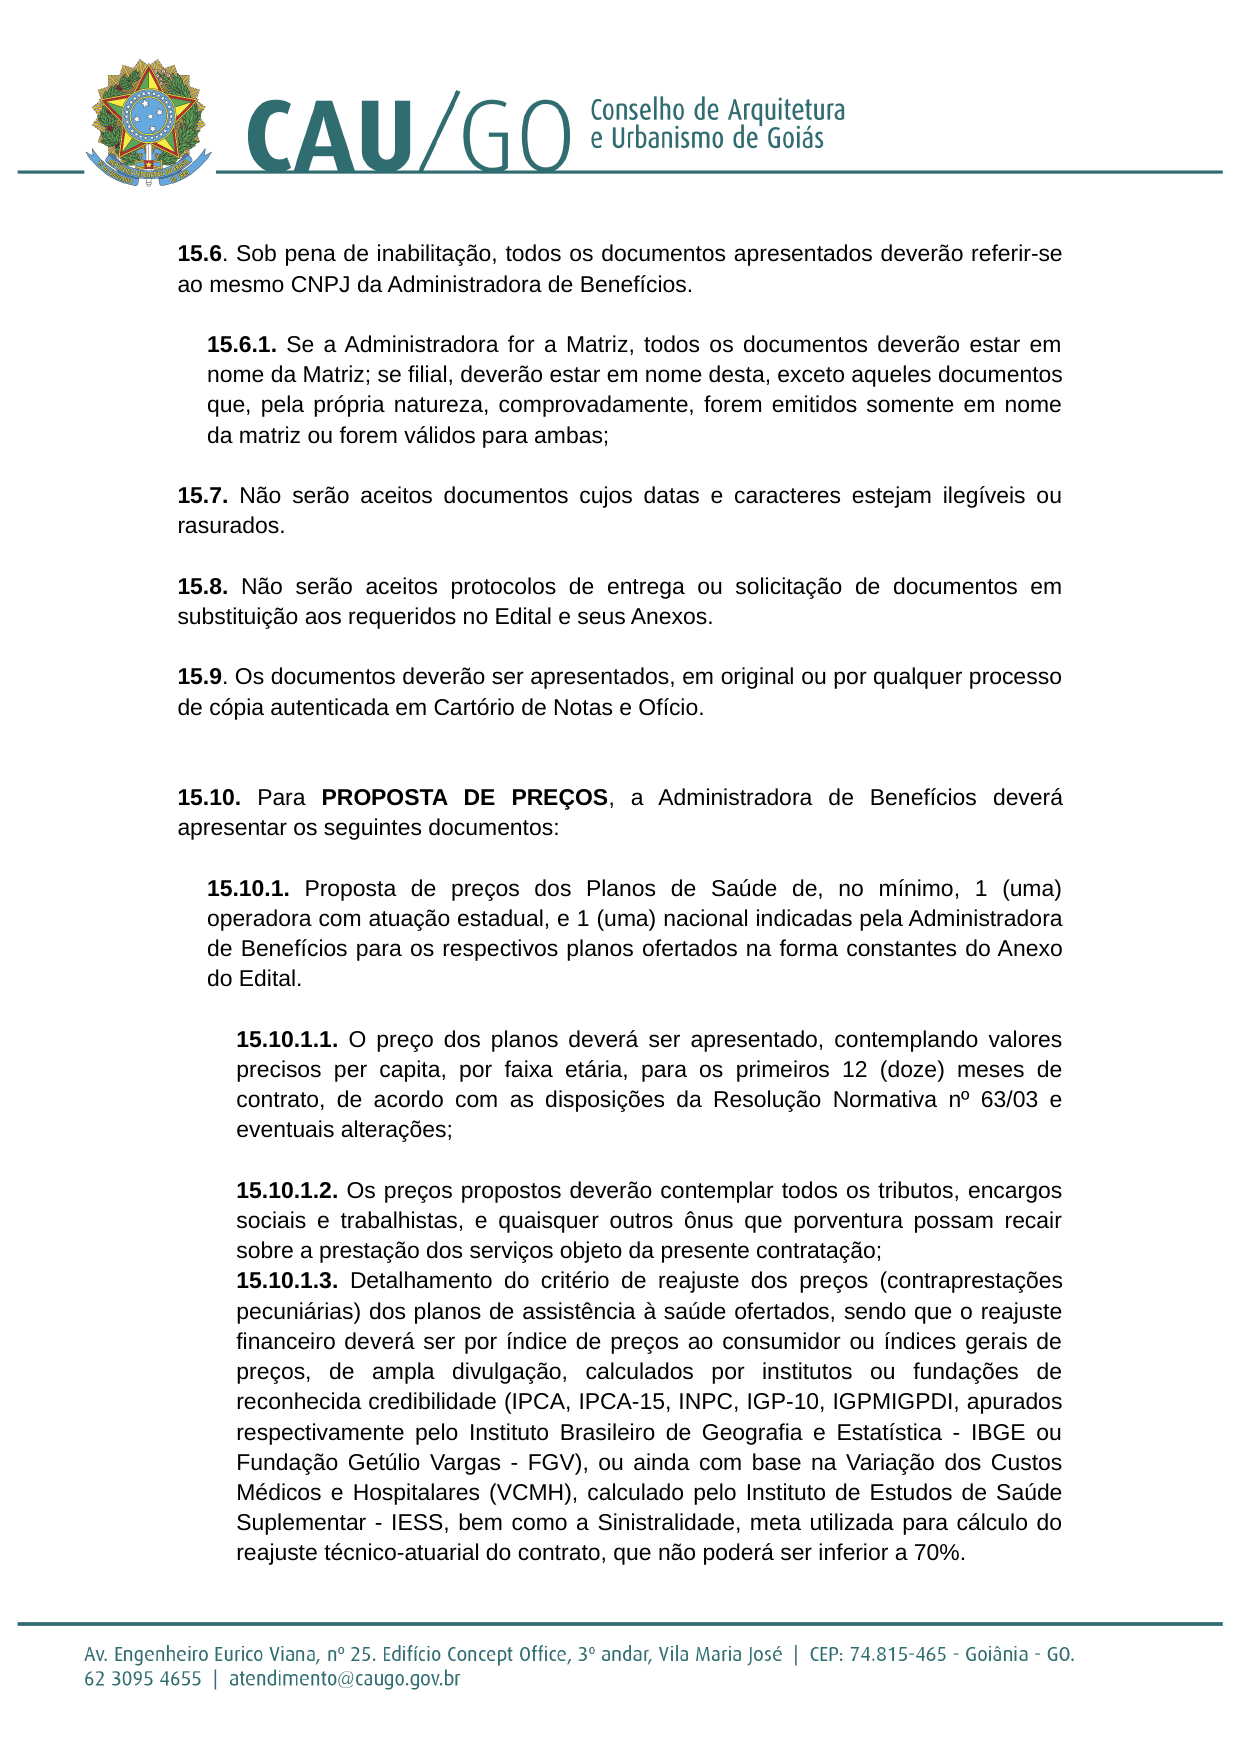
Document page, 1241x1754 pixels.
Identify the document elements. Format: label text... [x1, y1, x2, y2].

text 15.6.1. Se a Administradora for a Matriz, todos os documentos deverão estar em nome da Matriz; se filial, deverão estar em nome desta, exceto aqueles documentos que, pela própria natureza, comprovadamente, forem emitidos somente em nome da matriz ou forem válidos para ambas; [207, 331, 1063, 448]
text 15.10.1.1. O preço dos planos deverá ser apresentado, contemplando valores precisos per capita, por faixa etária, para os primeiros 12 (doze) meses de contrato, de acordo com as disposições da Resolução Normativa nº 63/03 e eventuais alterações; [236, 1026, 1063, 1143]
text 15.9. Os documentos deverão ser apresentados, em original ou por qualquer processo de cópia autenticada em Cartório de Notas e Ofício. [177, 663, 1063, 720]
text 15.6. Sob pena de inabilitação, todos os documentos apresentados deverão referir-se ao mesmo CNPJ da Administradora de Benefícios. [177, 240, 1063, 297]
text 15.10.1.2. Os preços propostos deverão contemplar todos os tributos, encargos sociais e trabalhistas, e quaisquer outros ônus que porventura possam recair sobre a prestação dos serviços objeto da presente contratação; [236, 1177, 1063, 1263]
text 15.7. Não serão aceitos documentos cujos datas e caracteres estejam ilegíveis ou rasurados. [177, 482, 1063, 538]
text 15.8. Não serão aceitos protocolos de entrega ou solicitação de documentos em substituição aos requeridos no Edital e seus Anexos. [177, 573, 1063, 629]
text 15.10.1. Proposta de preços dos Planos de Saúde de, no mínimo, 1 (uma) operadora com atuação estadual, e 1 (uma) nacional indicadas pela Administradora de Benefícios para os respectivos planos ofertados na forma constantes do Anexo do Edital. [207, 875, 1063, 992]
text 15.10.1.3. Detalhamento do critério de reajuste dos preços (contraprestações pecuniárias) dos planos de assistência à saúde ofertados, sendo que o reajuste financeiro deverá ser por índice de preços ao consumidor ou índices gerais de preços, de ampla divulgação, calculados por institutos ou fundações de reconhecida credibilidade (IPCA, IPCA-15, INPC, IGP-10, IGPMIGPDI, apurados respectivamente pelo Instituto Brasileiro de Geografia e Estatística - IBGE ou Fundação Getúlio Vargas - FGV), ou ainda com base na Variação dos Custos Médicos e Hospitalares (VCMH), calculado pelo Instituto de Estudos de Saúde Suplementar - IESS, bem como a Sinistralidade, meta utilizada para cálculo do reajuste técnico-atuarial do contrato, que não poderá ser inferior a 70%. [236, 1267, 1063, 1566]
text 15.10. Para PROPOSTA DE PREÇOS, a Administradora de Benefícios deverá apresentar os seguintes documentos: [177, 784, 1063, 841]
